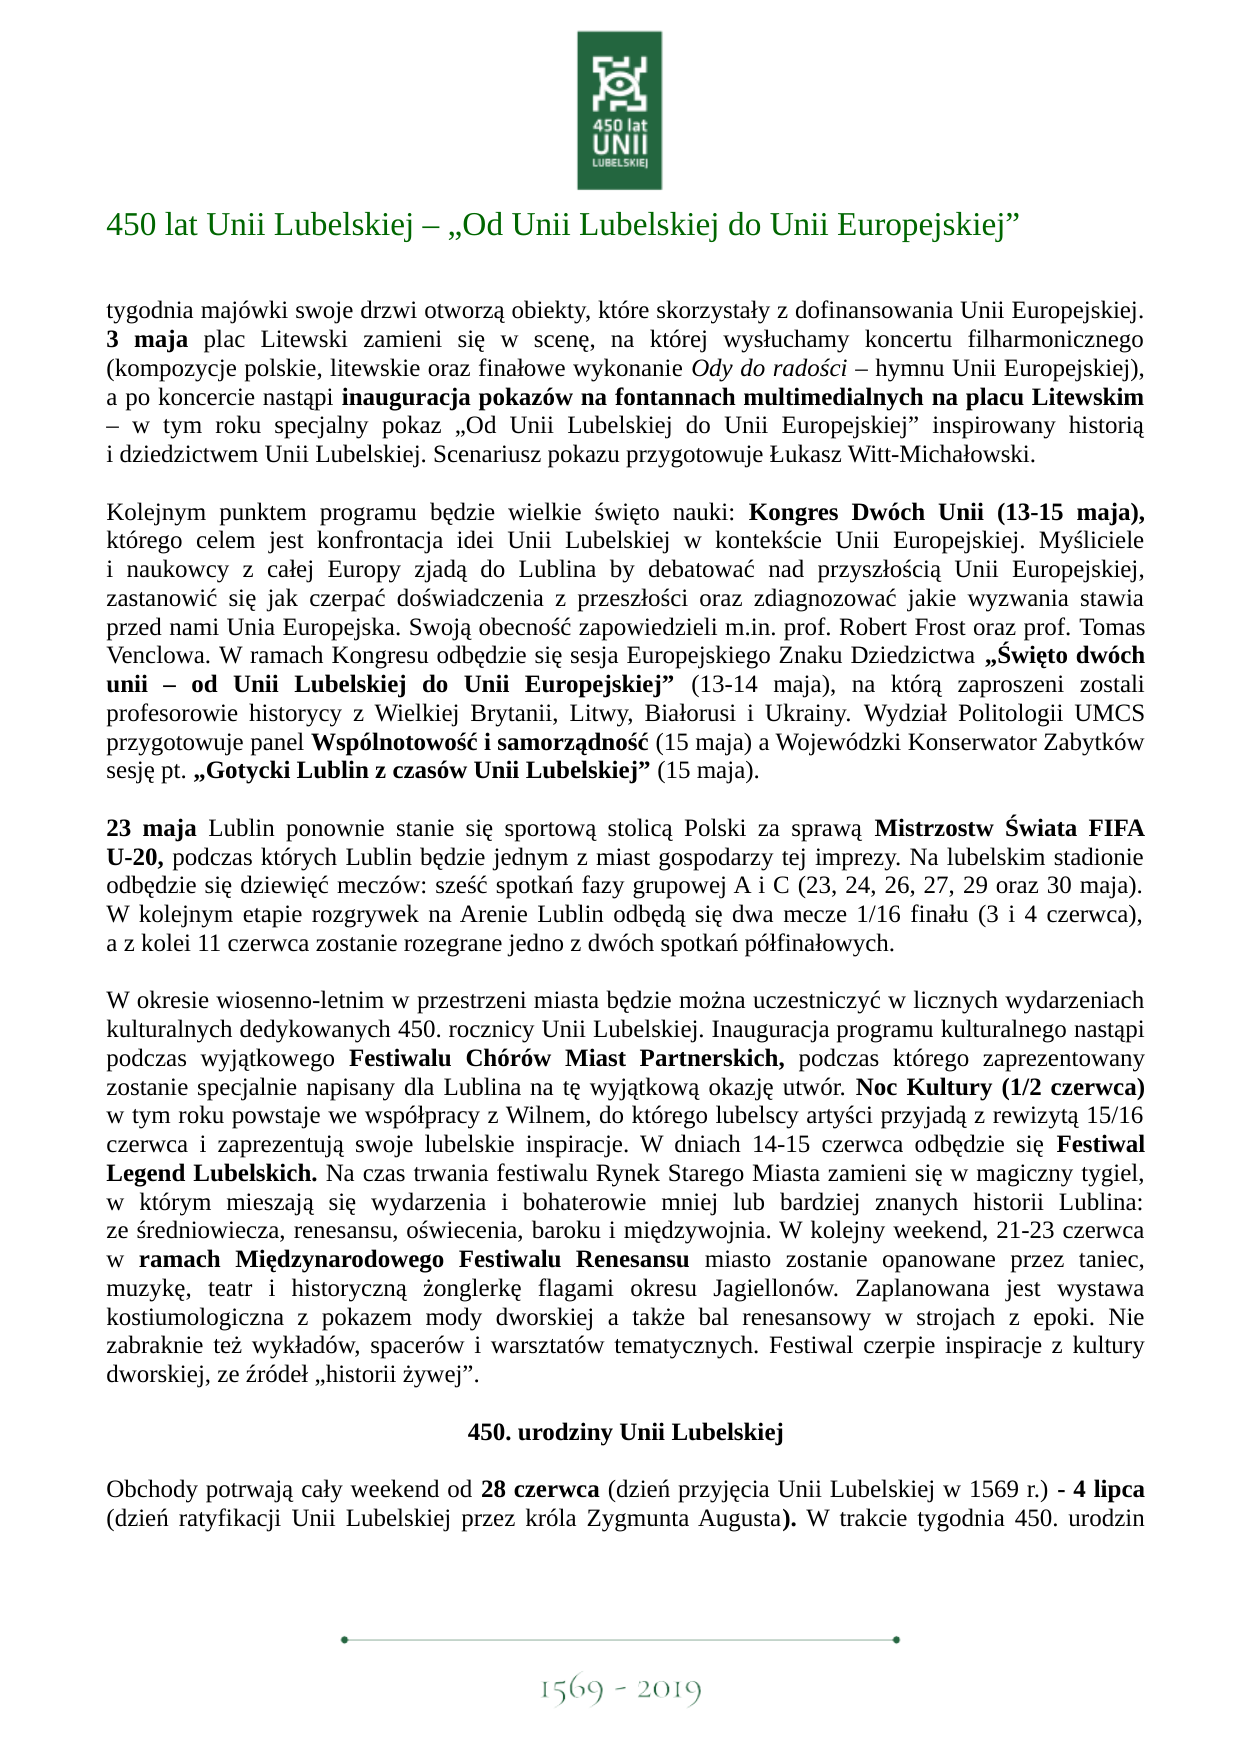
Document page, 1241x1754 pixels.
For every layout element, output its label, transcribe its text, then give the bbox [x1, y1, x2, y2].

text W okresie wiosenno-letnim w przestrzeni miasta będzie można uczestniczyć w licznych wydarzeniach kulturalnych dedykowanych 450. rocznicy Unii Lubelskiej. Inauguracja programu kulturalnego nastąpi podczas wyjątkowego Festiwalu Chórów Miast Partnerskich, podczas którego zaprezentowany zostanie specjalnie napisany dla Lublina na tę wyjątkową okazję utwór. Noc Kultury (1/2 czerwca) w tym roku powstaje we współpracy z Wilnem, do którego lubelscy artyści przyjadą z rewizytą 15/16 czerwca i zaprezentują swoje lubelskie inspiracje. W dniach 14-15 czerwca odbędzie się Festiwal Legend Lubelskich. Na czas trwania festiwalu Rynek Starego Miasta zamieni się w magiczny tygiel, w którym mieszają się wydarzenia i bohaterowie mniej lub bardziej znanych historii Lublina: ze średniowiecza, renesansu, oświecenia, baroku i międzywojnia. W kolejny weekend, 21-23 czerwca w ramach Międzynarodowego Festiwalu Renesansu miasto zostanie opanowane przez taniec, muzykę, teatr i historyczną żonglerkę flagami okresu Jagiellonów. Zaplanowana jest wystawa kostiumologiczna z pokazem mody dworskiej a także bal renesansowy w strojach z epoki. Nie zabraknie też wykładów, spacerów i warsztatów tematycznych. Festiwal czerpie inspiracje z kultury dworskiej, ze źródeł „historii żywej”. [106, 986, 1145, 1388]
text 23 maja Lublin ponownie stanie się sportową stolicą Polski za sprawą Mistrzostw Świata FIFA U-20, podczas których Lublin będzie jednym z miast gospodarzy tej imprezy. Na lubelskim stadionie odbędzie się dziewięć meczów: sześć spotkań fazy grupowej A i C (23, 24, 26, 27, 29 oraz 30 maja). W kolejnym etapie rozgrywek na Arenie Lublin odbędą się dwa mecze 1/16 finału (3 i 4 czerwca), a z kolei 11 czerwca zostanie rozegrane jedno z dwóch spotkań półfinałowych. [106, 813, 1145, 957]
text Kolejnym punktem programu będzie wielkie święto nauki: Kongres Dwóch Unii (13-15 maja), którego celem jest konfrontacja idei Unii Lubelskiej w kontekście Unii Europejskiej. Myśliciele i naukowcy z całej Europy zjadą do Lublina by debatować nad przyszłością Unii Europejskiej, zastanowić się jak czerpać doświadczenia z przeszłości oraz zdiagnozować jakie wyzwania stawia przed nami Unia Europejska. Swoją obecność zapowiedzieli m.in. prof. Robert Frost oraz prof. Tomas Venclowa. W ramach Kongresu odbędzie się sesja Europejskiego Znaku Dziedzictwa „Święto dwóch unii – od Unii Lubelskiej do Unii Europejskiej” (13-14 maja), na którą zaproszeni zostali profesorowie historycy z Wielkiej Brytanii, Litwy, Białorusi i Ukrainy. Wydział Politologii UMCS przygotowuje panel Wspólnotowość i samorządność (15 maja) a Wojewódzki Konserwator Zabytków sesję pt. „Gotycki Lublin z czasów Unii Lubelskiej” (15 maja). [106, 497, 1145, 784]
text tygodnia majówki swoje drzwi otworzą obiekty, które skorzystały z dofinansowania Unii Europejskiej. 3 maja plac Litewski zamieni się w scenę, na której wysłuchamy koncertu filharmonicznego (kompozycje polskie, litewskie oraz finałowe wykonanie Ody do radości – hymnu Unii Europejskiej), a po koncercie nastąpi inauguracja pokazów na fontannach multimedialnych na placu Litewskim – w tym roku specjalny pokaz „Od Unii Lubelskiej do Unii Europejskiej” inspirowany historią i dziedzictwem Unii Lubelskiej. Scenariusz pokazu przygotowuje Łukasz Witt-Michałowski. [106, 296, 1145, 468]
text 450. urodziny Unii Lubelskiej [106, 1417, 1145, 1446]
text Obchody potrwają cały weekend od 28 czerwca (dzień przyjęcia Unii Lubelskiej w 1569 r.) - 4 lipca (dzień ratyfikacji Unii Lubelskiej przez króla Zygmunta Augusta). W trakcie tygodnia 450. urodzin [106, 1474, 1145, 1532]
